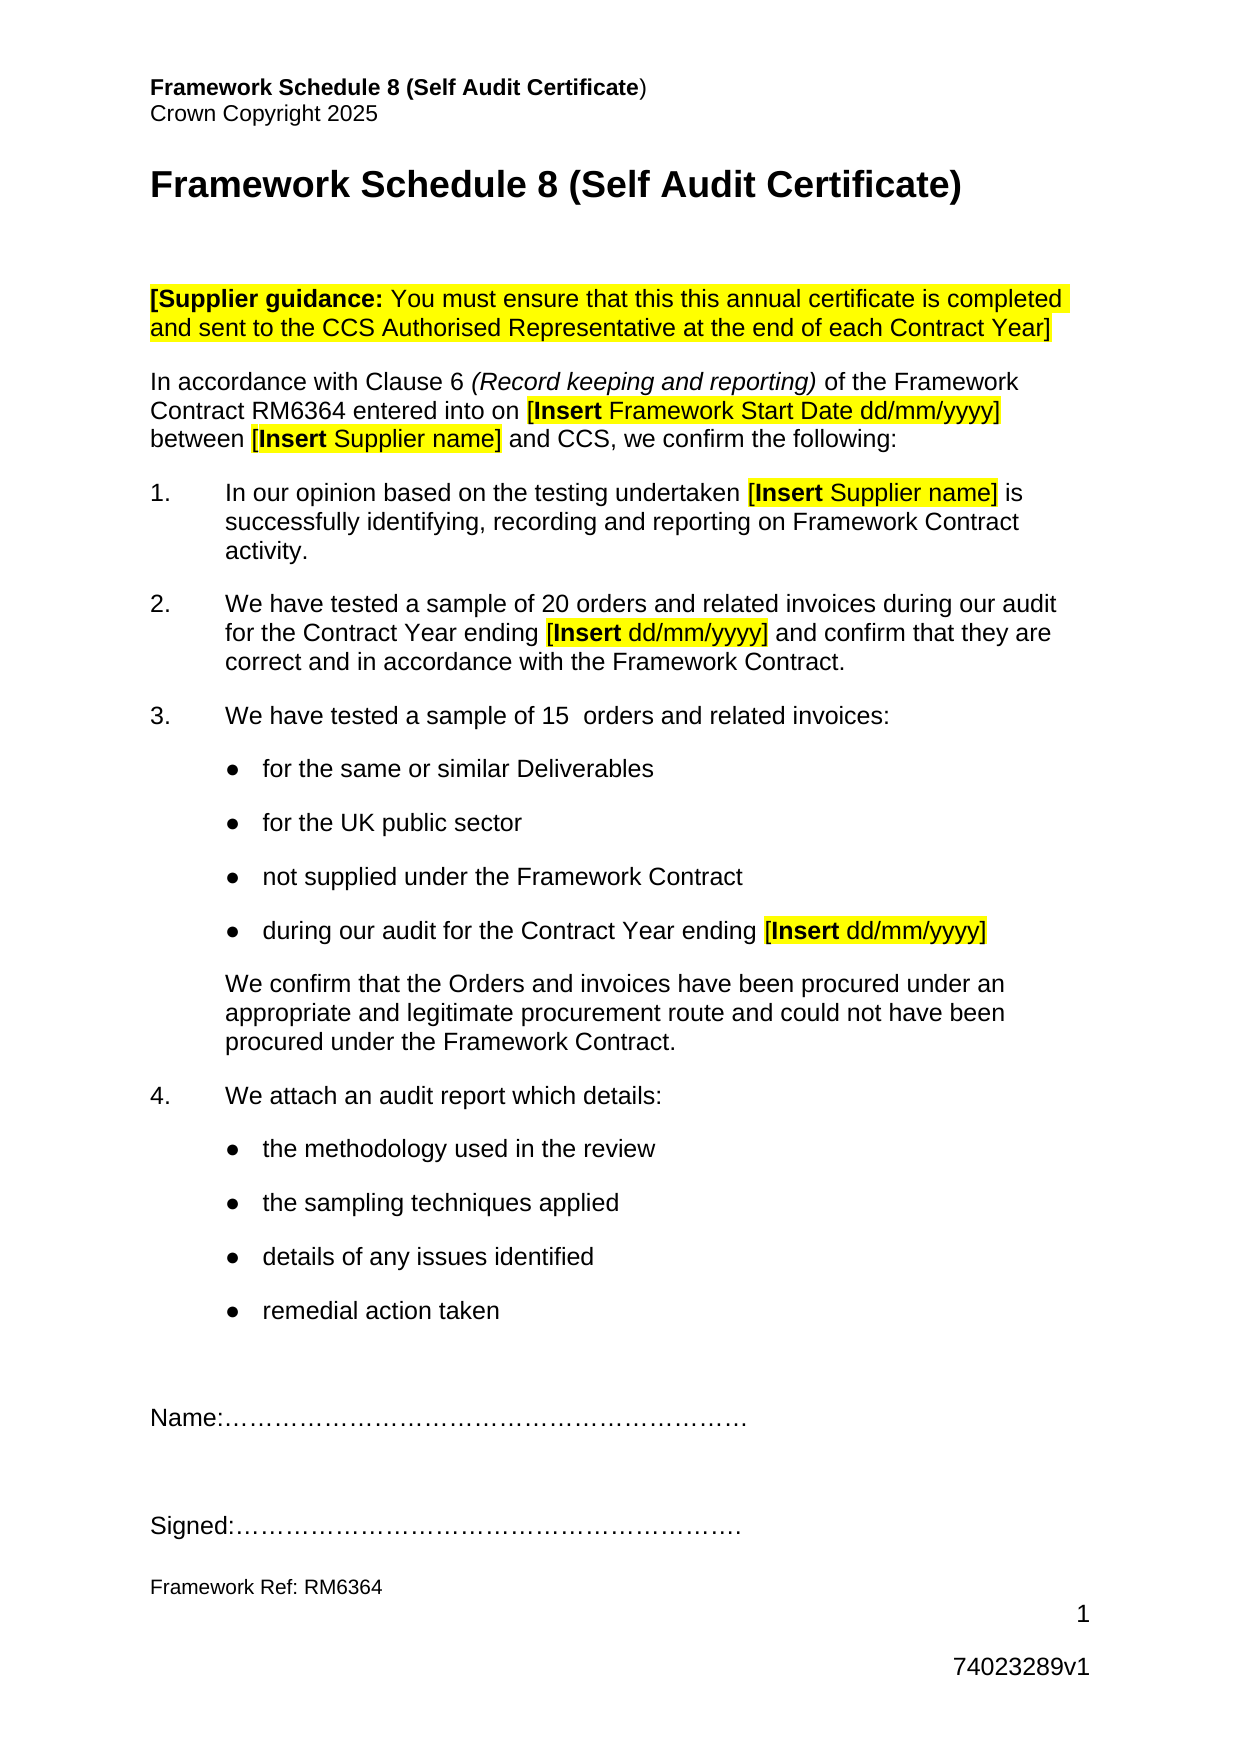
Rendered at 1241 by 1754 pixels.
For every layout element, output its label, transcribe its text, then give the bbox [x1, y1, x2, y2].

text Name:……………………………………………………… [150, 1403, 1090, 1432]
list for the same or similar Deliverables [225, 754, 1090, 783]
text 3. We have tested a sample of 15 orders and related invoices: [150, 701, 1090, 729]
text Framework Schedule 8 (Self Audit Certificate) [150, 162, 1090, 206]
list details of any issues identified [225, 1242, 1090, 1271]
list not supplied under the Framework Contract [225, 862, 1090, 891]
text 4. We attach an audit report which details: [150, 1081, 1090, 1109]
text Signed:……………………………………………………. [150, 1511, 1090, 1539]
list for the UK public sector [225, 808, 1090, 837]
list during our audit for the Contract Year ending [Insert dd/mm/yyyy] [225, 916, 1090, 944]
text 1. In our opinion based on the testing undertaken [Insert Supplier name] is successfully identifying, recording and reporting on Framework Contract activity. [150, 478, 1090, 564]
list the sampling techniques applied [225, 1188, 1090, 1217]
list remedial action taken [225, 1296, 1090, 1324]
text 2. We have tested a sample of 20 orders and related invoices during our audit for the Contract Year ending [Insert dd/mm/yyyy] and confirm that they are correct and in accordance with the Framework Contract. [150, 589, 1090, 676]
text In accordance with Clause 6 (Record keeping and reporting) of the Framework Contract RM6364 entered into on [Insert Framework Start Date dd/mm/yyyy] between [Insert Supplier name] and CCS, we confirm the following: [150, 367, 1090, 453]
text We confirm that the Orders and invoices have been procured under an appropriate and legitimate procurement route and could not have been procured under the Framework Contract. [225, 969, 1090, 1056]
list the methodology used in the review [225, 1134, 1090, 1163]
text [Supplier guidance: You must ensure that this this annual certificate is completed and sent to the CCS Authorised Representative at the end of each Contract Year] [150, 284, 1090, 342]
